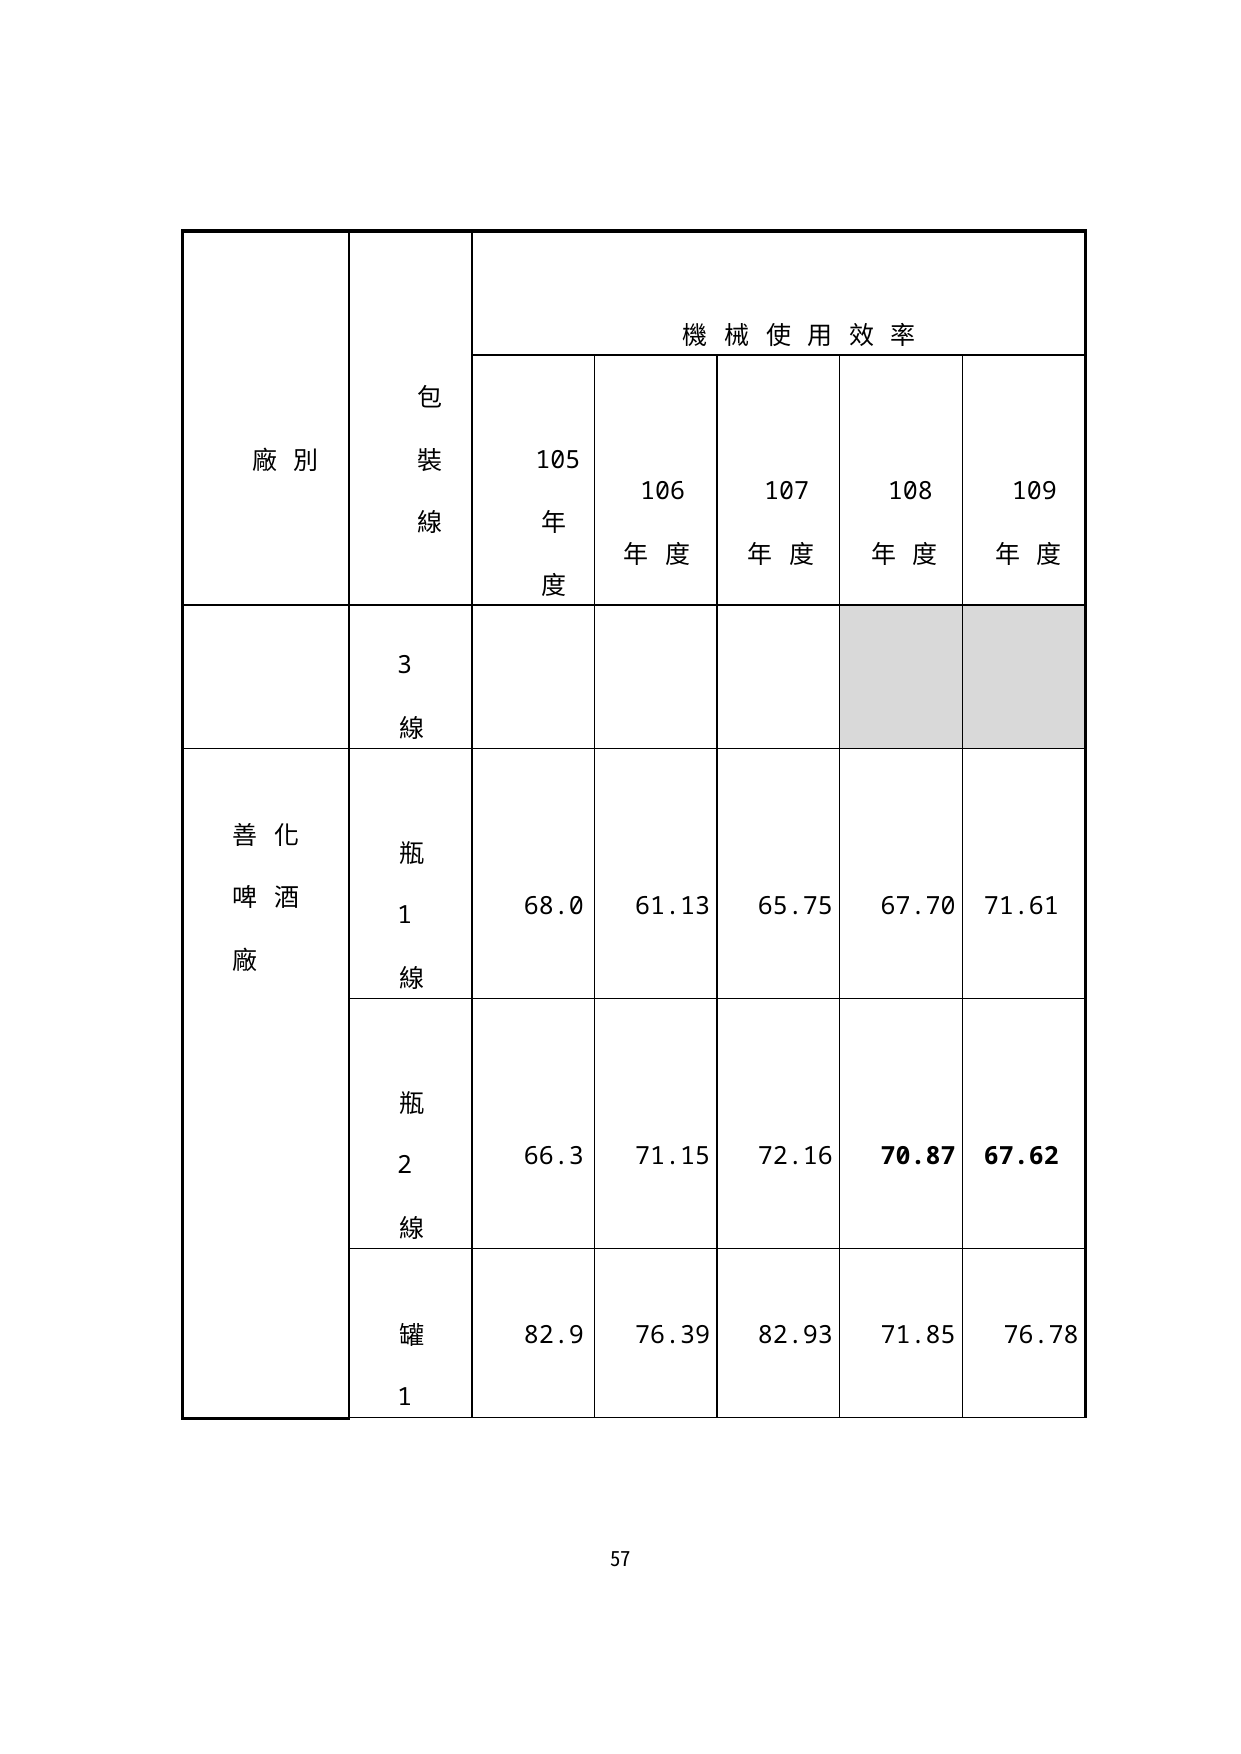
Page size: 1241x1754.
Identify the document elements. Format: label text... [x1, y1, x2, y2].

table_cell 65.75 [718, 749, 839, 998]
table_cell [718, 606, 839, 748]
table_cell 76.78 [963, 1249, 1084, 1417]
table_cell 106 年度 [595, 356, 716, 604]
table_cell 82.9 [473, 1249, 594, 1417]
table_header 機械使用效率 [473, 233, 1084, 354]
table_cell 61.13 [595, 749, 716, 998]
table_cell 107 年度 [718, 356, 839, 604]
table_cell 67.70 [840, 749, 962, 998]
table_cell 105 年度 [473, 356, 594, 604]
table_cell 108 年度 [840, 356, 962, 604]
table_cell 82.93 [718, 1249, 839, 1417]
table_cell 71.61 [963, 749, 1084, 998]
table_cell 瓶 2 線 [350, 999, 471, 1248]
table_header 廠別 [184, 233, 348, 604]
table_cell 109 年度 [963, 356, 1084, 604]
table_cell 善化啤酒廠 [184, 749, 348, 1417]
table_cell [963, 606, 1084, 748]
table_cell 3 線 [350, 606, 471, 748]
table_cell 76.39 [595, 1249, 716, 1417]
table_cell [595, 606, 716, 748]
table_cell 67.62 [963, 999, 1084, 1248]
table_cell 罐 1 [350, 1249, 471, 1417]
table_cell [473, 606, 594, 748]
table_cell 71.15 [595, 999, 716, 1248]
table_cell 68.0 [473, 749, 594, 998]
table_cell 71.85 [840, 1249, 962, 1417]
table_cell [840, 606, 962, 748]
table_cell 瓶 1 線 [350, 749, 471, 998]
table_header 包裝線 [350, 233, 471, 604]
table_cell [184, 606, 348, 748]
table_cell 66.3 [473, 999, 594, 1248]
table_cell 70.87 [840, 999, 962, 1248]
table_cell 72.16 [718, 999, 839, 1248]
